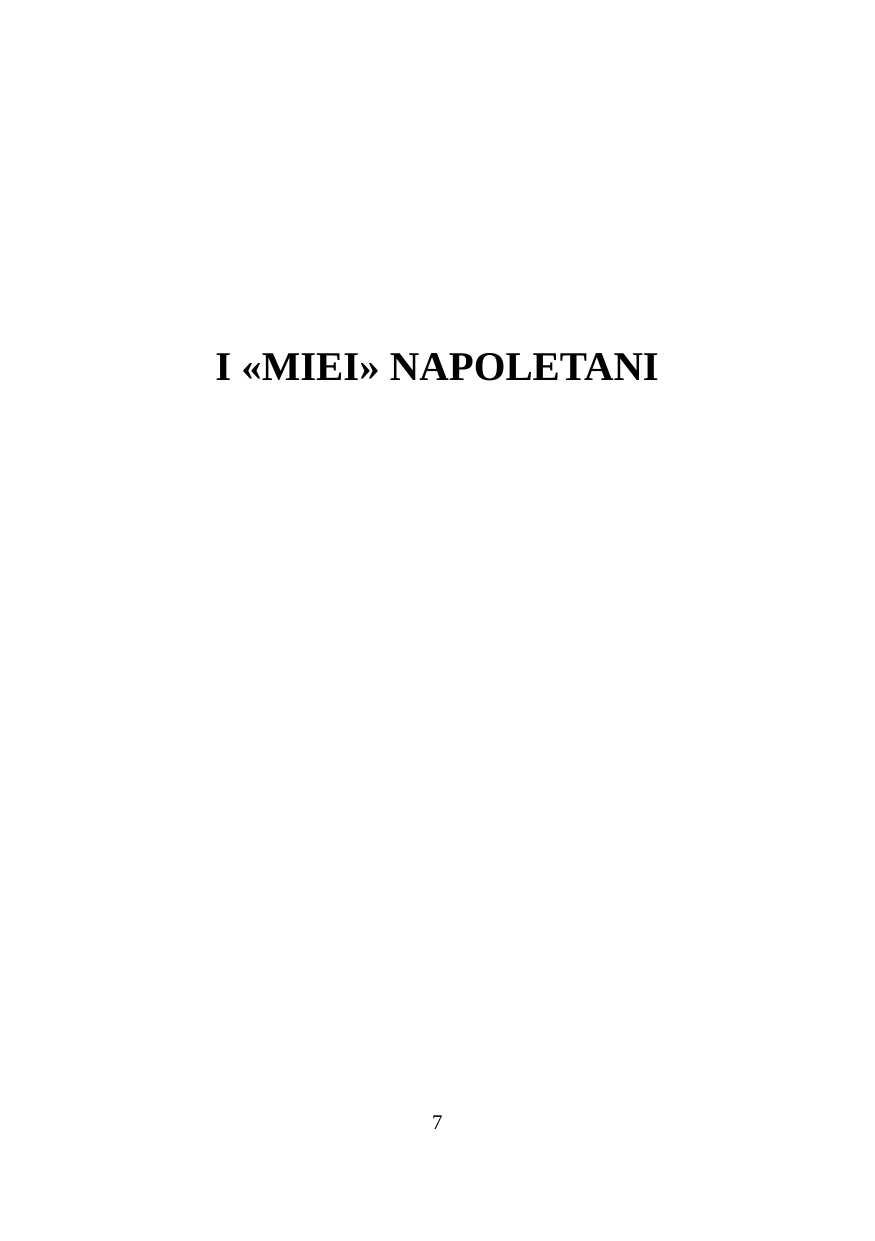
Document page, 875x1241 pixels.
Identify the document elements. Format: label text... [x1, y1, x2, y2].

subtitle I «MIEI» NAPOLETANI [106, 342, 768, 389]
